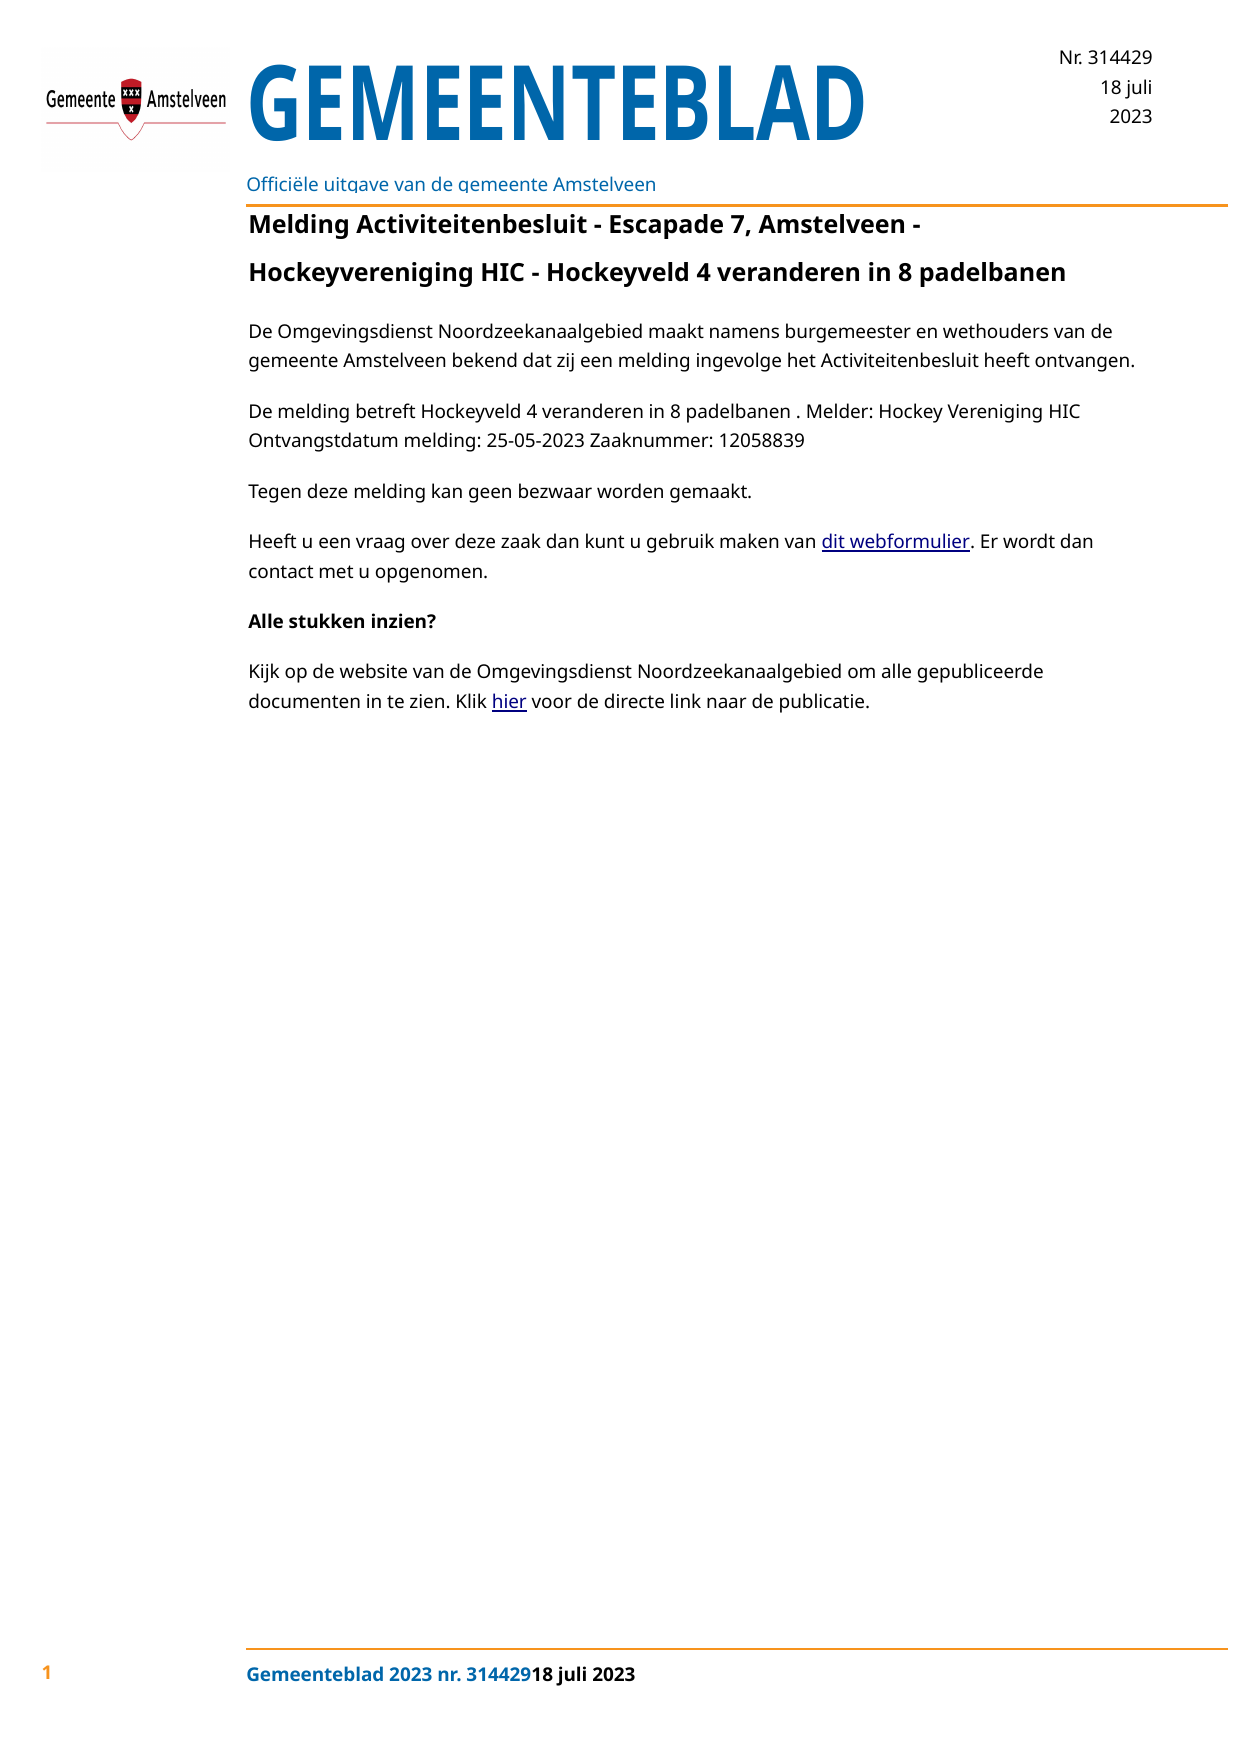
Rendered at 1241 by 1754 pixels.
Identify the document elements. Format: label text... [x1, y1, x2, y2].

picture [41, 47, 231, 172]
text Tegen deze melding kan geen bezwaar worden gemaakt. [248, 478, 1152, 504]
text Kijk op de website van de Omgevingsdienst Noordzeekanaalgebied om alle gepubliceerde documenten in te zien. Klik hier voor de directe link naar de publicatie. [248, 659, 1152, 714]
text Alle stukken inzien? [248, 608, 1152, 634]
text Heeft u een vraag over deze zaak dan kunt u gebruik maken van dit webformulier. Er wordt dan contact met u opgenomen. [248, 528, 1152, 584]
text De Omgevingsdienst Noordzeekanaalgebied maakt namens burgemeester en wethouders van de gemeente Amstelveen bekend dat zij een melding ingevolge het Activiteitenbesluit heeft ontvangen. [248, 318, 1152, 373]
text De melding betreft Hockeyveld 4 veranderen in 8 padelbanen . Melder: Hockey Vereniging HIC Ontvangstdatum melding: 25-05-2023 Zaaknummer: 12058839 [248, 398, 1152, 453]
text Melding Activiteitenbesluit - Escapade 7, Amstelveen - Hockeyvereniging HIC - Hockeyveld 4 veranderen in 8 padelbanen [248, 207, 1152, 288]
